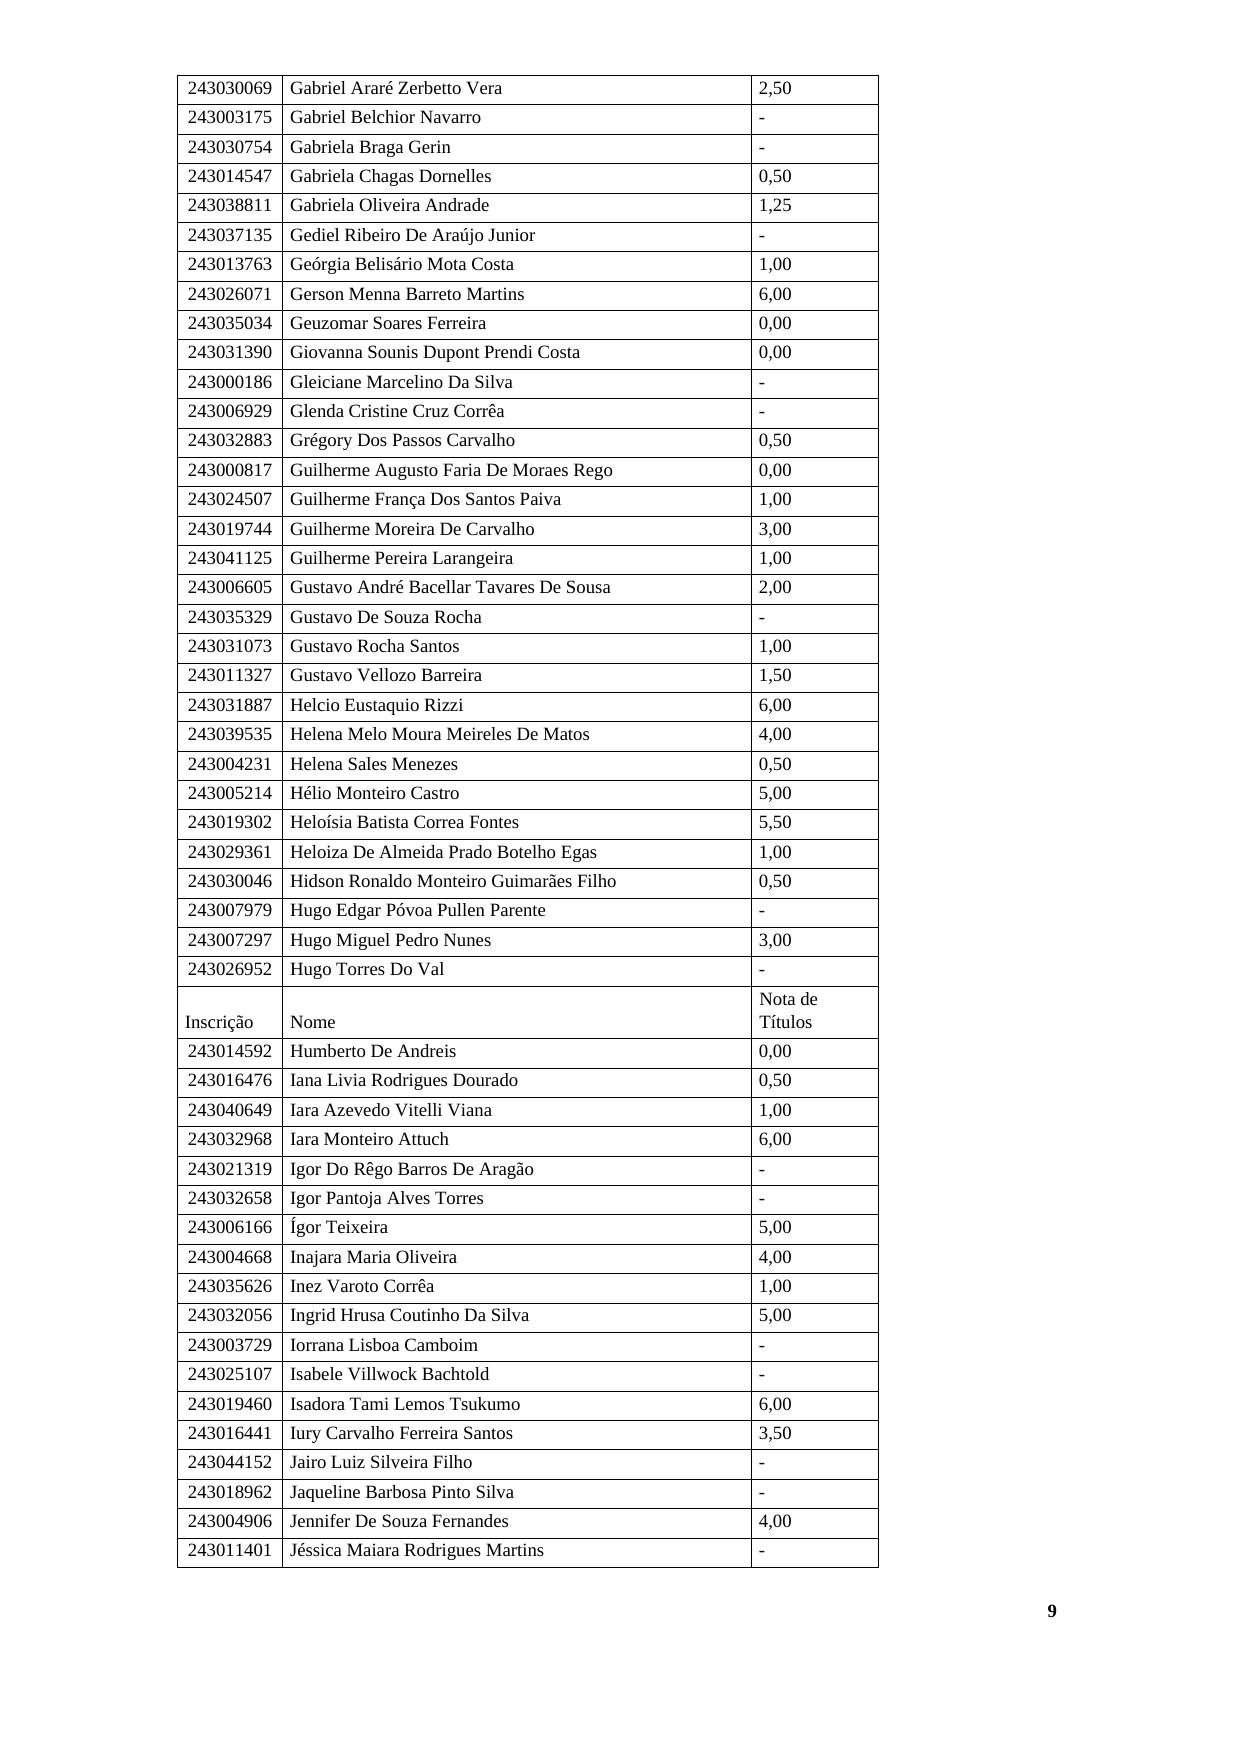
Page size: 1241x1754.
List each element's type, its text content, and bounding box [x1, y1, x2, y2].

table_cell 243044152 [178, 1450, 282, 1479]
table_cell 5,00 [752, 1304, 878, 1332]
table_cell 243007979 [178, 899, 282, 927]
table_cell 243026071 [178, 282, 282, 310]
table_cell Nome [283, 987, 751, 1038]
table_cell 1,00 [752, 252, 878, 281]
table_cell Igor Do Rêgo Barros De Aragão [283, 1157, 751, 1185]
table_cell 243031390 [178, 340, 282, 369]
table_cell 243041125 [178, 546, 282, 574]
table_cell 243032658 [178, 1186, 282, 1214]
table_cell 1,50 [752, 664, 878, 692]
table_cell 0,50 [752, 869, 878, 897]
table_cell 243004231 [178, 752, 282, 780]
table_cell - [752, 105, 878, 134]
table_cell Hugo Torres Do Val [283, 957, 751, 986]
table_cell 1,00 [752, 634, 878, 662]
table_cell Gustavo De Souza Rocha [283, 605, 751, 633]
table_cell Iury Carvalho Ferreira Santos [283, 1421, 751, 1449]
table_cell Inez Varoto Corrêa [283, 1274, 751, 1302]
table_cell 4,00 [752, 722, 878, 751]
table_cell Gustavo André Bacellar Tavares De Sousa [283, 575, 751, 604]
table_cell Gleiciane Marcelino Da Silva [283, 370, 751, 398]
table_cell 1,00 [752, 487, 878, 516]
table_cell Ingrid Hrusa Coutinho Da Silva [283, 1304, 751, 1332]
table_cell - [752, 399, 878, 427]
table_cell Isadora Tami Lemos Tsukumo [283, 1392, 751, 1420]
table_cell 243004668 [178, 1245, 282, 1273]
table_cell - [752, 135, 878, 163]
table_cell 5,50 [752, 810, 878, 839]
table_cell Humberto De Andreis [283, 1039, 751, 1067]
table_cell - [752, 957, 878, 986]
table_cell 243031073 [178, 634, 282, 662]
table_cell 243031887 [178, 693, 282, 721]
table_cell 6,00 [752, 693, 878, 721]
table_cell 1,00 [752, 1274, 878, 1302]
table_cell 0,50 [752, 429, 878, 457]
table_cell Gabriel Belchior Navarro [283, 105, 751, 134]
table_cell 243039535 [178, 722, 282, 751]
table_cell 2,50 [752, 76, 878, 104]
table_cell Ígor Teixeira [283, 1215, 751, 1244]
table_cell - [752, 1157, 878, 1185]
table_cell Helcio Eustaquio Rizzi [283, 693, 751, 721]
table_cell Gabriela Braga Gerin [283, 135, 751, 163]
table_cell 6,00 [752, 1127, 878, 1156]
table_cell Gustavo Vellozo Barreira [283, 664, 751, 692]
table_cell Iorrana Lisboa Camboim [283, 1333, 751, 1361]
table_cell 1,00 [752, 1098, 878, 1126]
table_cell 243035034 [178, 311, 282, 339]
table_cell Heloiza De Almeida Prado Botelho Egas [283, 840, 751, 868]
table_cell 243013763 [178, 252, 282, 281]
table_cell 243003175 [178, 105, 282, 134]
table_cell Guilherme Moreira De Carvalho [283, 517, 751, 545]
table_cell - [752, 1333, 878, 1361]
table_cell Gerson Menna Barreto Martins [283, 282, 751, 310]
table_cell 243011401 [178, 1539, 282, 1567]
table_cell 0,00 [752, 311, 878, 339]
table_cell 243005214 [178, 781, 282, 809]
table_cell - [752, 1539, 878, 1567]
table_cell 243038811 [178, 194, 282, 222]
table_cell - [752, 1362, 878, 1391]
table_cell 243032056 [178, 1304, 282, 1332]
table_cell 6,00 [752, 282, 878, 310]
table_cell 5,00 [752, 781, 878, 809]
table_cell - [752, 1450, 878, 1479]
table_cell 243004906 [178, 1509, 282, 1537]
table_cell Inscrição [178, 987, 282, 1038]
table_cell - [752, 1480, 878, 1508]
table_cell 243040649 [178, 1098, 282, 1126]
table_cell Geórgia Belisário Mota Costa [283, 252, 751, 281]
table_cell Geuzomar Soares Ferreira [283, 311, 751, 339]
table_cell 243003729 [178, 1333, 282, 1361]
table_cell Grégory Dos Passos Carvalho [283, 429, 751, 457]
table_cell 6,00 [752, 1392, 878, 1420]
table_cell Isabele Villwock Bachtold [283, 1362, 751, 1391]
table_cell 3,00 [752, 517, 878, 545]
table_cell 2,00 [752, 575, 878, 604]
table_cell 243024507 [178, 487, 282, 516]
table_cell 243014547 [178, 164, 282, 192]
table_cell Giovanna Sounis Dupont Prendi Costa [283, 340, 751, 369]
table_cell Guilherme Pereira Larangeira [283, 546, 751, 574]
table_cell Iara Monteiro Attuch [283, 1127, 751, 1156]
table_cell Iara Azevedo Vitelli Viana [283, 1098, 751, 1126]
table_cell Inajara Maria Oliveira [283, 1245, 751, 1273]
table_cell 243030754 [178, 135, 282, 163]
table_cell Helena Melo Moura Meireles De Matos [283, 722, 751, 751]
table_cell Gediel Ribeiro De Araújo Junior [283, 223, 751, 251]
table_cell 243006166 [178, 1215, 282, 1244]
table_cell Jairo Luiz Silveira Filho [283, 1450, 751, 1479]
table_cell 4,00 [752, 1509, 878, 1537]
table_cell 243032883 [178, 429, 282, 457]
table_cell 243030046 [178, 869, 282, 897]
table_cell Heloísia Batista Correa Fontes [283, 810, 751, 839]
table_cell Guilherme Augusto Faria De Moraes Rego [283, 458, 751, 486]
table_cell 243007297 [178, 928, 282, 956]
table_cell Gabriela Oliveira Andrade [283, 194, 751, 222]
table_cell 243006929 [178, 399, 282, 427]
table_cell Hugo Edgar Póvoa Pullen Parente [283, 899, 751, 927]
table_cell 243021319 [178, 1157, 282, 1185]
table_cell Gabriela Chagas Dornelles [283, 164, 751, 192]
table_cell 243019460 [178, 1392, 282, 1420]
table_cell Jennifer De Souza Fernandes [283, 1509, 751, 1537]
table_cell 0,00 [752, 458, 878, 486]
table_cell 243000186 [178, 370, 282, 398]
table_cell 0,50 [752, 1069, 878, 1097]
table_cell Jaqueline Barbosa Pinto Silva [283, 1480, 751, 1508]
table_cell Helena Sales Menezes [283, 752, 751, 780]
table_cell Glenda Cristine Cruz Corrêa [283, 399, 751, 427]
table_cell Gabriel Araré Zerbetto Vera [283, 76, 751, 104]
table_cell - [752, 223, 878, 251]
table_cell 243035329 [178, 605, 282, 633]
table_cell - [752, 899, 878, 927]
table_cell Gustavo Rocha Santos [283, 634, 751, 662]
table_cell 243011327 [178, 664, 282, 692]
table_cell 243019302 [178, 810, 282, 839]
table_cell 243032968 [178, 1127, 282, 1156]
table_cell 243029361 [178, 840, 282, 868]
table_cell Hidson Ronaldo Monteiro Guimarães Filho [283, 869, 751, 897]
table_cell 243025107 [178, 1362, 282, 1391]
table_cell - [752, 1186, 878, 1214]
table_cell 3,50 [752, 1421, 878, 1449]
table_cell 0,50 [752, 752, 878, 780]
table_cell 243016441 [178, 1421, 282, 1449]
table_cell 3,00 [752, 928, 878, 956]
table_cell 243000817 [178, 458, 282, 486]
table_cell Nota de Títulos [752, 987, 878, 1038]
table_cell 243014592 [178, 1039, 282, 1067]
table_cell 243037135 [178, 223, 282, 251]
table_cell 243016476 [178, 1069, 282, 1097]
table_cell Jéssica Maiara Rodrigues Martins [283, 1539, 751, 1567]
table_cell Hélio Monteiro Castro [283, 781, 751, 809]
table_cell Hugo Miguel Pedro Nunes [283, 928, 751, 956]
table_cell Igor Pantoja Alves Torres [283, 1186, 751, 1214]
table_cell 0,00 [752, 340, 878, 369]
table_cell 0,00 [752, 1039, 878, 1067]
table_cell - [752, 605, 878, 633]
table_cell 243019744 [178, 517, 282, 545]
table_cell 1,25 [752, 194, 878, 222]
table_cell 1,00 [752, 546, 878, 574]
table_cell 243026952 [178, 957, 282, 986]
table_cell 243030069 [178, 76, 282, 104]
table_cell - [752, 370, 878, 398]
table_cell 243018962 [178, 1480, 282, 1508]
table_cell 1,00 [752, 840, 878, 868]
table_cell 4,00 [752, 1245, 878, 1273]
table_cell 5,00 [752, 1215, 878, 1244]
table_cell Iana Livia Rodrigues Dourado [283, 1069, 751, 1097]
table_cell 243035626 [178, 1274, 282, 1302]
table_cell 0,50 [752, 164, 878, 192]
table_cell 243006605 [178, 575, 282, 604]
table_cell Guilherme França Dos Santos Paiva [283, 487, 751, 516]
